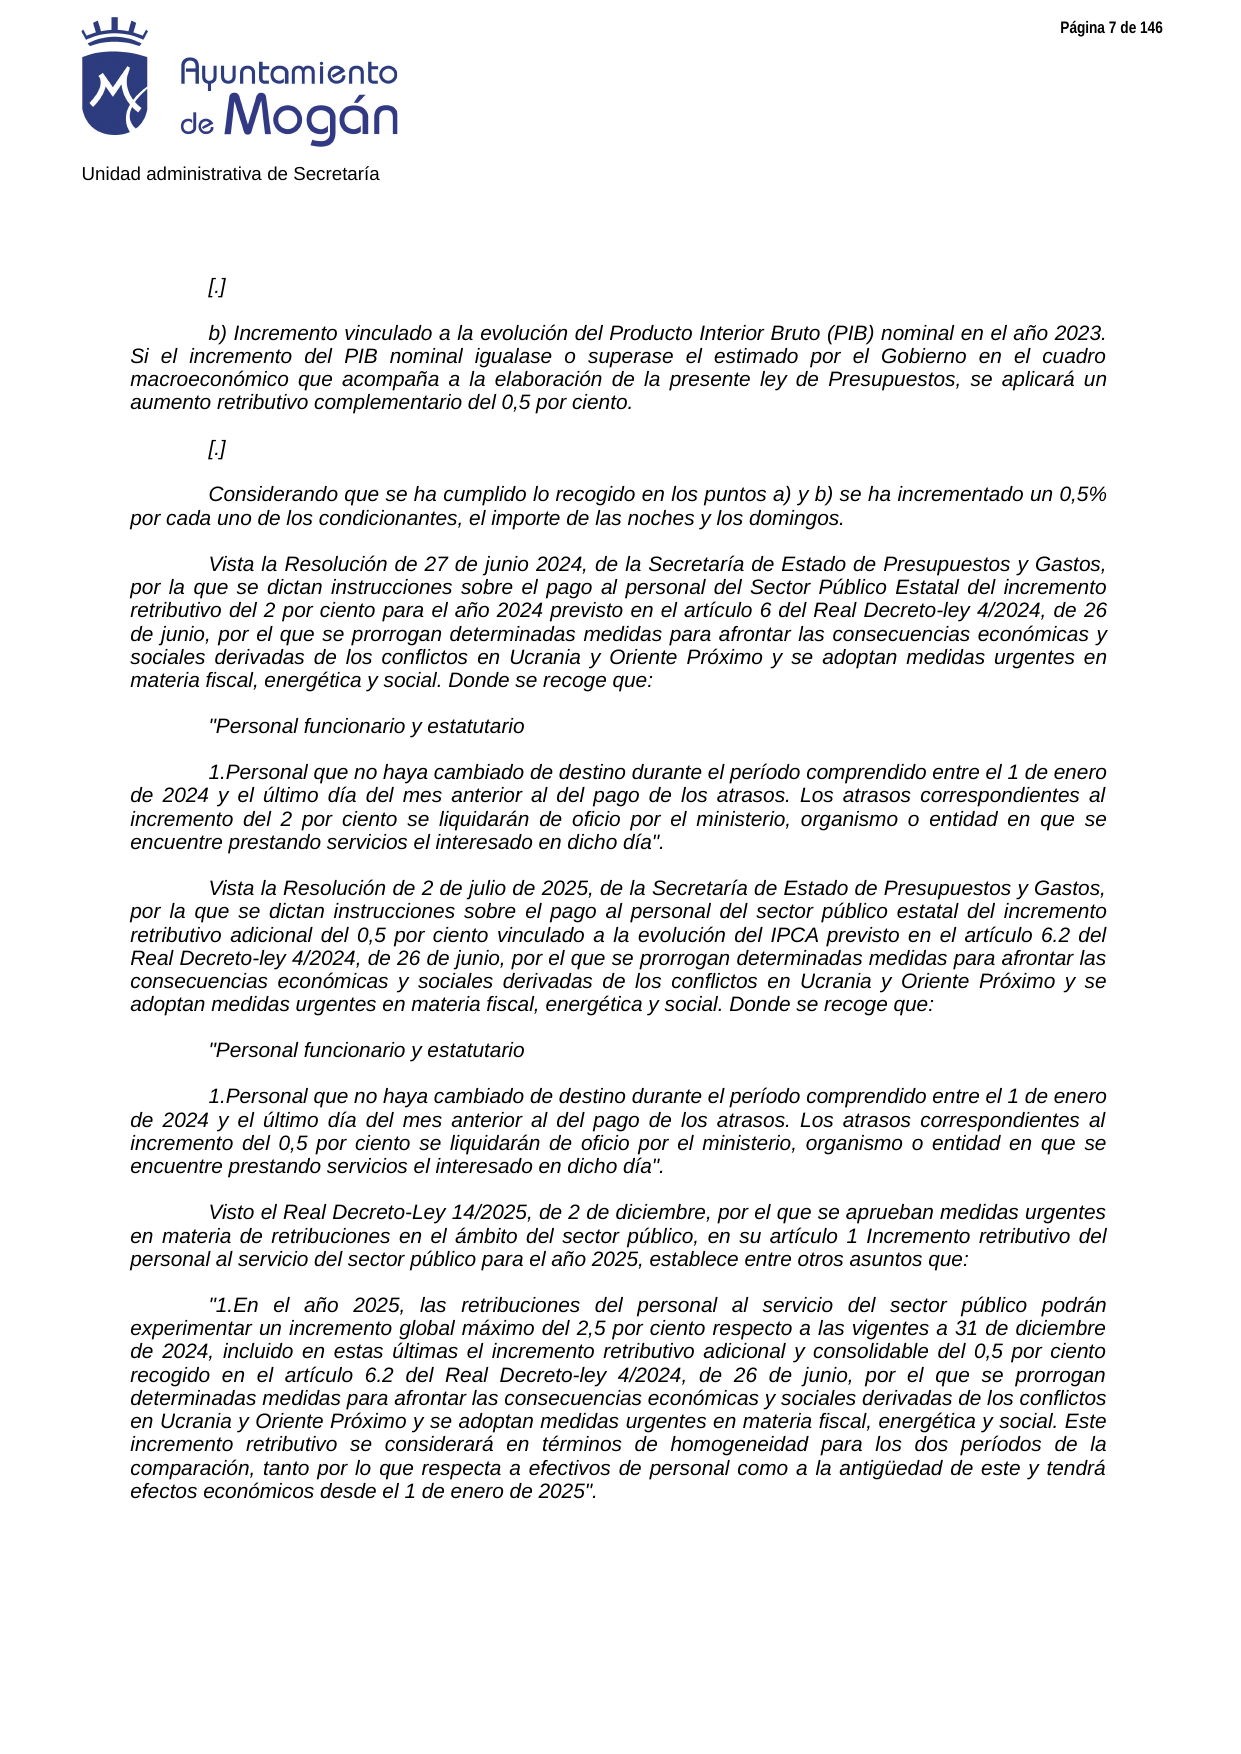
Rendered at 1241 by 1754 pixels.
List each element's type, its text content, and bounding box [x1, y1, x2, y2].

text Vista la Resolución de 27 de junio 2024, de la Secretaría de Estado de Presupuestos y Gastos, por la que se dictan instrucciones sobre el pago al personal del Sector Público Estatal del incremento retributivo del 2 por ciento para el año 2024 previsto en el artículo 6 del Real Decreto-ley 4/2024, de 26 de junio, por el que se prorrogan determinadas medidas para afrontar las consecuencias económicas y sociales derivadas de los conflictos en Ucrania y Oriente Próximo y se adoptan medidas urgentes en materia fiscal, energética y social. Donde se recoge que: [130, 552, 1110, 692]
text 1.Personal que no haya cambiado de destino durante el período comprendido entre el 1 de enero de 2024 y el último día del mes anterior al del pago de los atrasos. Los atrasos correspondientes al incremento del 2 por ciento se liquidarán de oficio por el ministerio, organismo o entidad en que se encuentre prestando servicios el interesado en dicho día". [130, 761, 1110, 854]
text 1.Personal que no haya cambiado de destino durante el período comprendido entre el 1 de enero de 2024 y el último día del mes anterior al del pago de los atrasos. Los atrasos correspondientes al incremento del 0,5 por ciento se liquidarán de oficio por el ministerio, organismo o entidad en que se encuentre prestando servicios el interesado en dicho día". [130, 1085, 1110, 1178]
text b) Incremento vinculado a la evolución del Producto Interior Bruto (PIB) nominal en el año 2023. Si el incremento del PIB nominal igualase o superase el estimado por el Gobierno en el cuadro macroeconómico que acompaña a la elaboración de la presente ley de Presupuestos, se aplicará un aumento retributivo complementario del 0,5 por ciento. [130, 321, 1110, 414]
text "Personal funcionario y estatutario [130, 715, 1110, 738]
text "1.En el año 2025, las retribuciones del personal al servicio del sector público podrán experimentar un incremento global máximo del 2,5 por ciento respecto a las vigentes a 31 de diciembre de 2024, incluido en estas últimas el incremento retributivo adicional y consolidable del 0,5 por ciento recogido en el artículo 6.2 del Real Decreto-ley 4/2024, de 26 de junio, por el que se prorrogan determinadas medidas para afrontar las consecuencias económicas y sociales derivadas de los conflictos en Ucrania y Oriente Próximo y se adoptan medidas urgentes en materia fiscal, energética y social. Este incremento retributivo se considerará en términos de homogeneidad para los dos períodos de la comparación, tanto por lo que respecta a efectivos de personal como a la antigüedad de este y tendrá efectos económicos desde el 1 de enero de 2025". [130, 1293, 1110, 1503]
text Vista la Resolución de 2 de julio de 2025, de la Secretaría de Estado de Presupuestos y Gastos, por la que se dictan instrucciones sobre el pago al personal del sector público estatal del incremento retributivo adicional del 0,5 por ciento vinculado a la evolución del IPCA previsto en el artículo 6.2 del Real Decreto-ley 4/2024, de 26 de junio, por el que se prorrogan determinadas medidas para afrontar las consecuencias económicas y sociales derivadas de los conflictos en Ucrania y Oriente Próximo y se adoptan medidas urgentes en materia fiscal, energética y social. Donde se recoge que: [130, 877, 1110, 1016]
text Visto el Real Decreto-Ley 14/2025, de 2 de diciembre, por el que se aprueban medidas urgentes en materia de retribuciones en el ámbito del sector público, en su artículo 1 Incremento retributivo del personal al servicio del sector público para el año 2025, establece entre otros asuntos que: [130, 1201, 1110, 1271]
text [.] [130, 275, 1110, 298]
text [.] [130, 437, 1110, 460]
text Considerando que se ha cumplido lo recogido en los puntos a) y b) se ha incrementado un 0,5% por cada uno de los condicionantes, el importe de las noches y los domingos. [130, 483, 1110, 529]
text "Personal funcionario y estatutario [130, 1039, 1110, 1062]
picture [81, 17, 398, 153]
